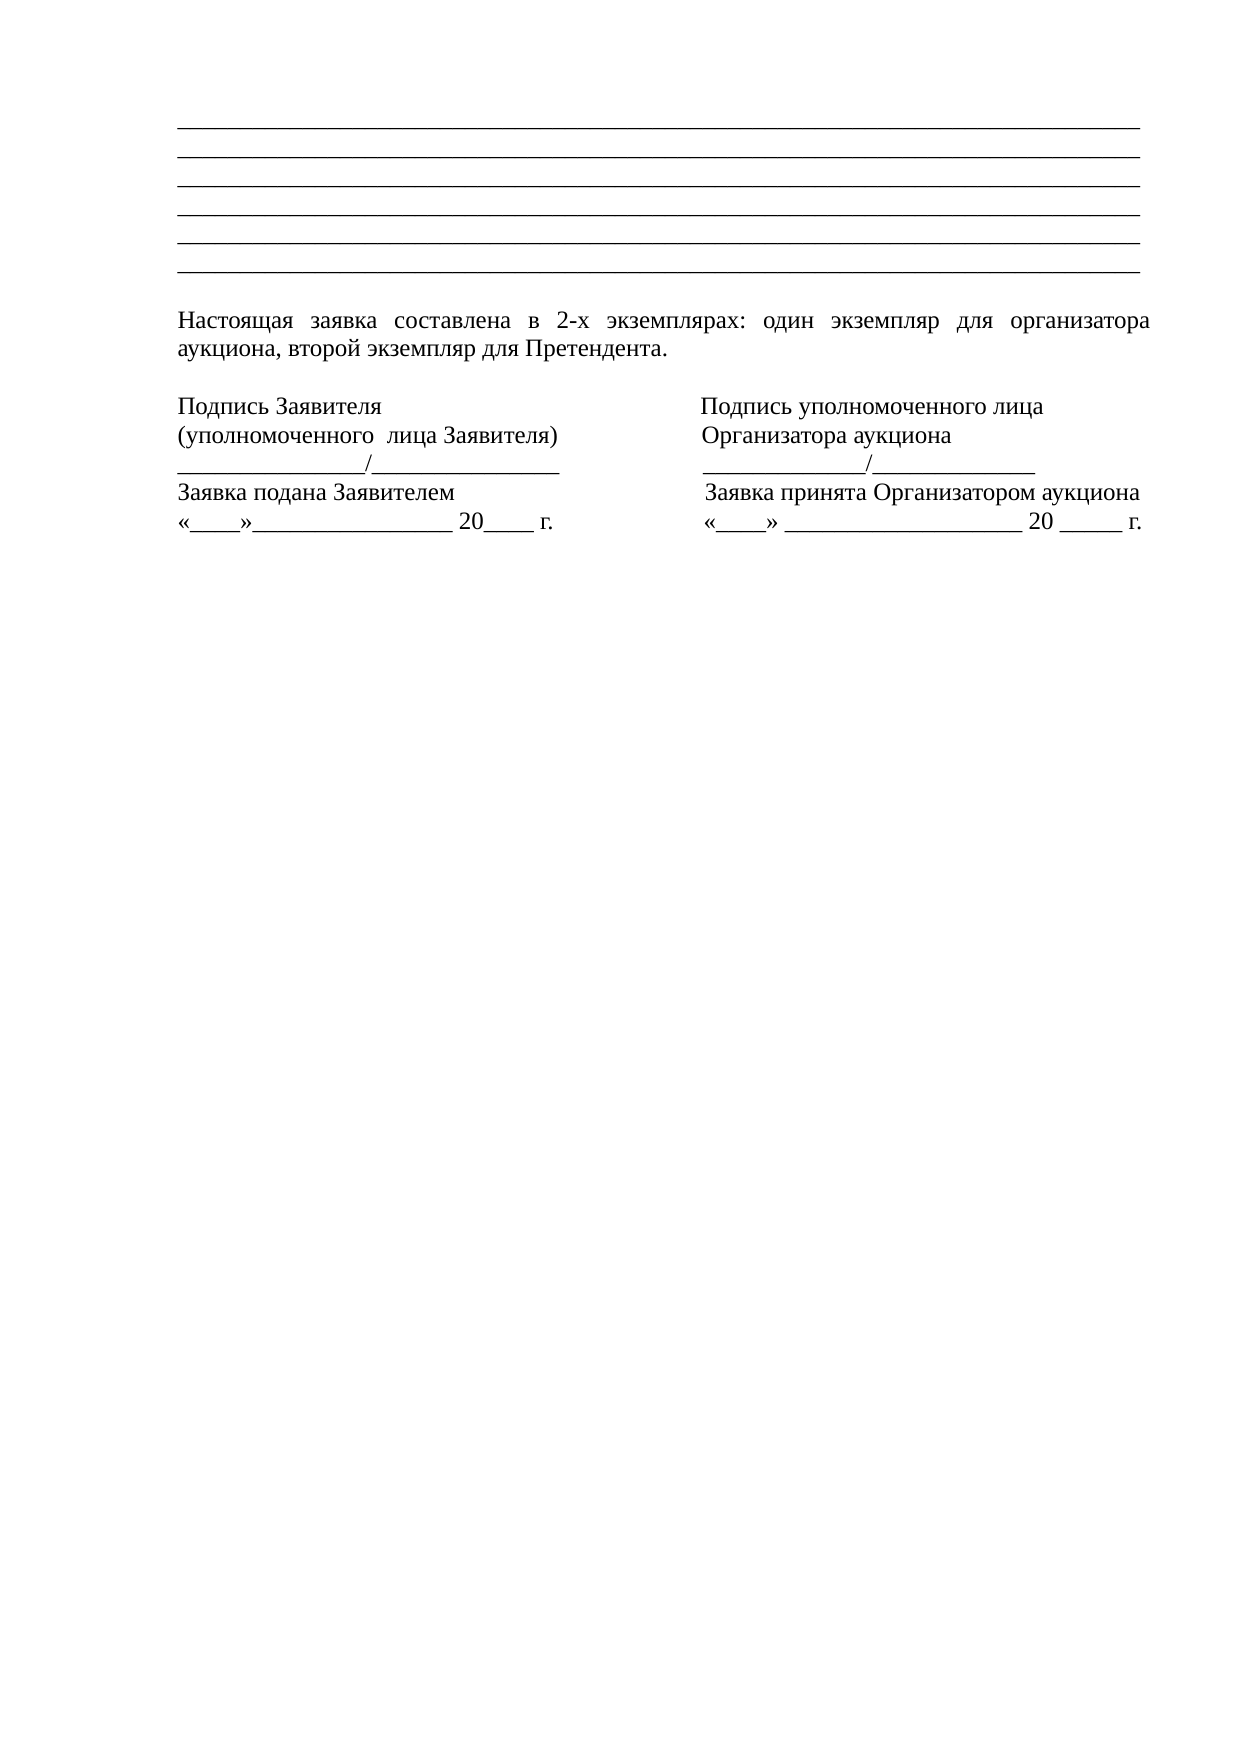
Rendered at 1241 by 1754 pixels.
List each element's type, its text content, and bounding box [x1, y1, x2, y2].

text _____________________________________________________________________________ [177, 247, 1152, 276]
text _____________________________________________________________________________ [177, 218, 1152, 247]
text _______________/_______________ _____________/_____________ [177, 448, 1152, 477]
text _____________________________________________________________________________ [177, 161, 1152, 190]
text «____»________________ 20____ г. «____» ___________________ 20 _____ г. [177, 506, 1152, 535]
text Настоящая заявка составлена в 2-х экземплярах: один экземпляр для организатора аукциона, второй экземпляр для Претендента. [177, 305, 1152, 362]
text _____________________________________________________________________________ [177, 103, 1152, 132]
text _____________________________________________________________________________ [177, 190, 1152, 218]
text Заявка подана Заявителем Заявка принята Организатором аукциона [177, 477, 1152, 506]
text _____________________________________________________________________________ [177, 132, 1152, 161]
text Подпись Заявителя Подпись уполномоченного лица [177, 391, 1152, 420]
text (уполномоченного лица Заявителя) Организатора аукциона [177, 420, 1152, 448]
